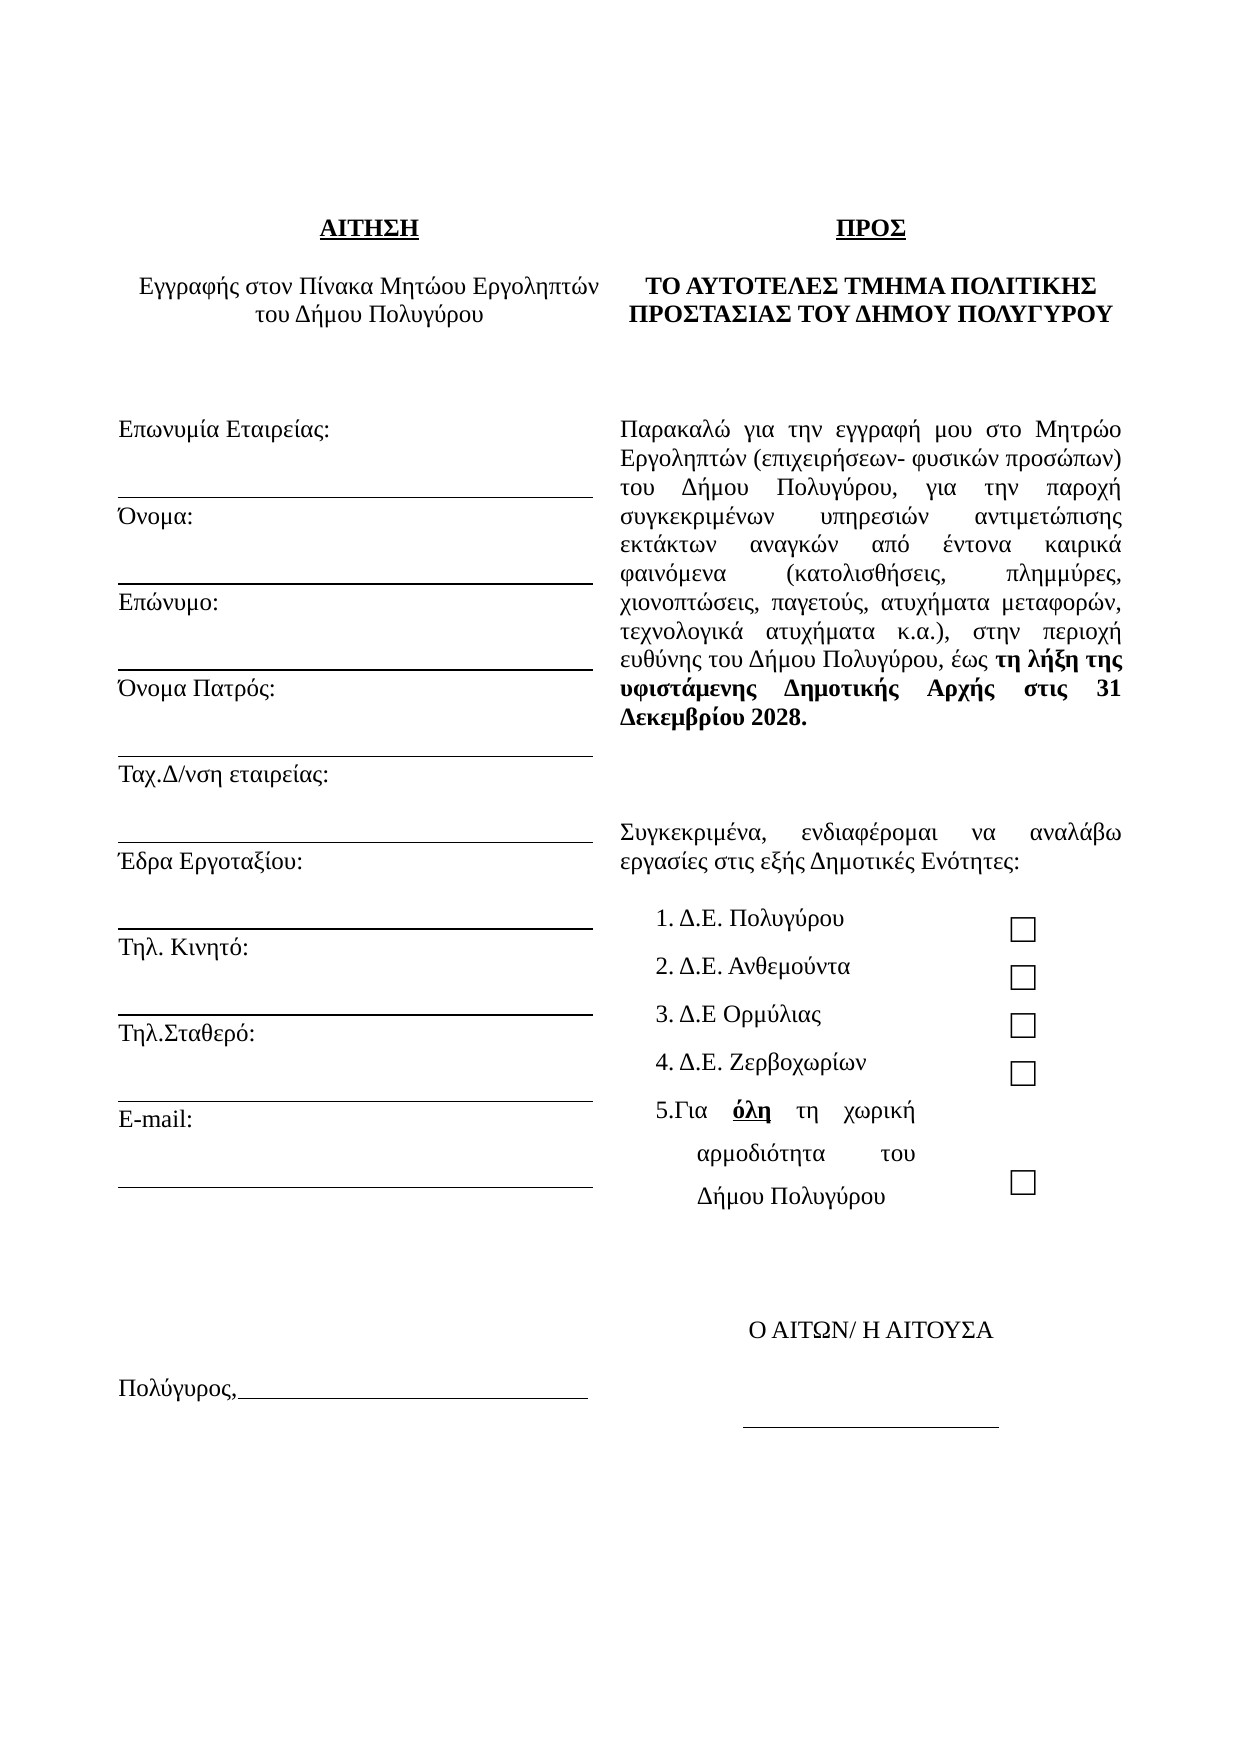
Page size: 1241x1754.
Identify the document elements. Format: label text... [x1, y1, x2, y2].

table_cell 5.Για όλη τη χωρική αρμοδιότητα του Δήμου Πολυγύρου [620, 1095, 1004, 1210]
table_header 1. Δ.Ε. Πολυγύρου [620, 903, 1004, 951]
table_cell Εγγραφής στον Πίνακα Μητώου Εργοληπτών του Δήμου Πολυγύρου [118, 271, 620, 328]
table_header Συγκεκριμένα, ενδιαφέρομαι να αναλάβω εργασίες στις εξής Δημοτικές Ενότητες: [620, 817, 1122, 903]
table_header ΑΙΤΗΣΗ [118, 213, 620, 271]
table_cell 4. Δ.Ε. Ζερβοχωρίων [620, 1047, 1004, 1095]
table_cell □ [1004, 1095, 1122, 1210]
table_header [620, 1210, 1122, 1258]
table_cell □ [1004, 951, 1122, 999]
table_cell Πολύγυρος, [118, 1258, 620, 1488]
table_cell 2. Δ.Ε. Ανθεμούντα [620, 951, 1004, 999]
table_cell □ [1004, 1047, 1122, 1095]
table_header Επωνυμία Εταιρείας: Όνομα: Επώνυμο: Όνομα Πατρός: Ταχ.Δ/νση εταιρείας: Έδρα Εργοταξίου: Τηλ. Κινητό: Τηλ.Σταθερό: E-mail: [118, 415, 620, 1258]
table_cell □ [1004, 999, 1122, 1047]
table_cell 3. Δ.Ε Ορμύλιας [620, 999, 1004, 1047]
table_header Παρακαλώ για την εγγραφή μου στο Μητρώο Εργοληπτών (επιχειρήσεων- φυσικών προσώπων) του Δήμου Πολυγύρου, για την παροχή συγκεκριμένων υπηρεσιών αντιμετώπισης εκτάκτων αναγκών από έντονα καιρικά φαινόμενα (κατολισθήσεις, πλημμύρες, χιονοπτώσεις, παγετούς, ατυχήματα μεταφορών, τεχνολογικά ατυχήματα κ.α.), στην περιοχή ευθύνης του Δήμου Πολυγύρου, έως τη λήξη της υφιστάμενης Δημοτικής Αρχής στις 31 Δεκεμβρίου 2028. [620, 415, 1122, 817]
table_cell ΤΟ ΑΥΤΟΤΕΛΕΣ ΤΜΗΜΑ ΠΟΛΙΤΙΚΗΣ ΠΡΟΣΤΑΣΙΑΣ ΤΟΥ ΔΗΜΟΥ ΠΟΛΥΓΥΡΟΥ [620, 271, 1122, 328]
table_header ΠΡΟΣ [620, 213, 1122, 271]
table_cell Ο ΑΙΤΩΝ/ Η ΑΙΤΟΥΣΑ [620, 1258, 1122, 1488]
table_header □ [1004, 903, 1122, 951]
